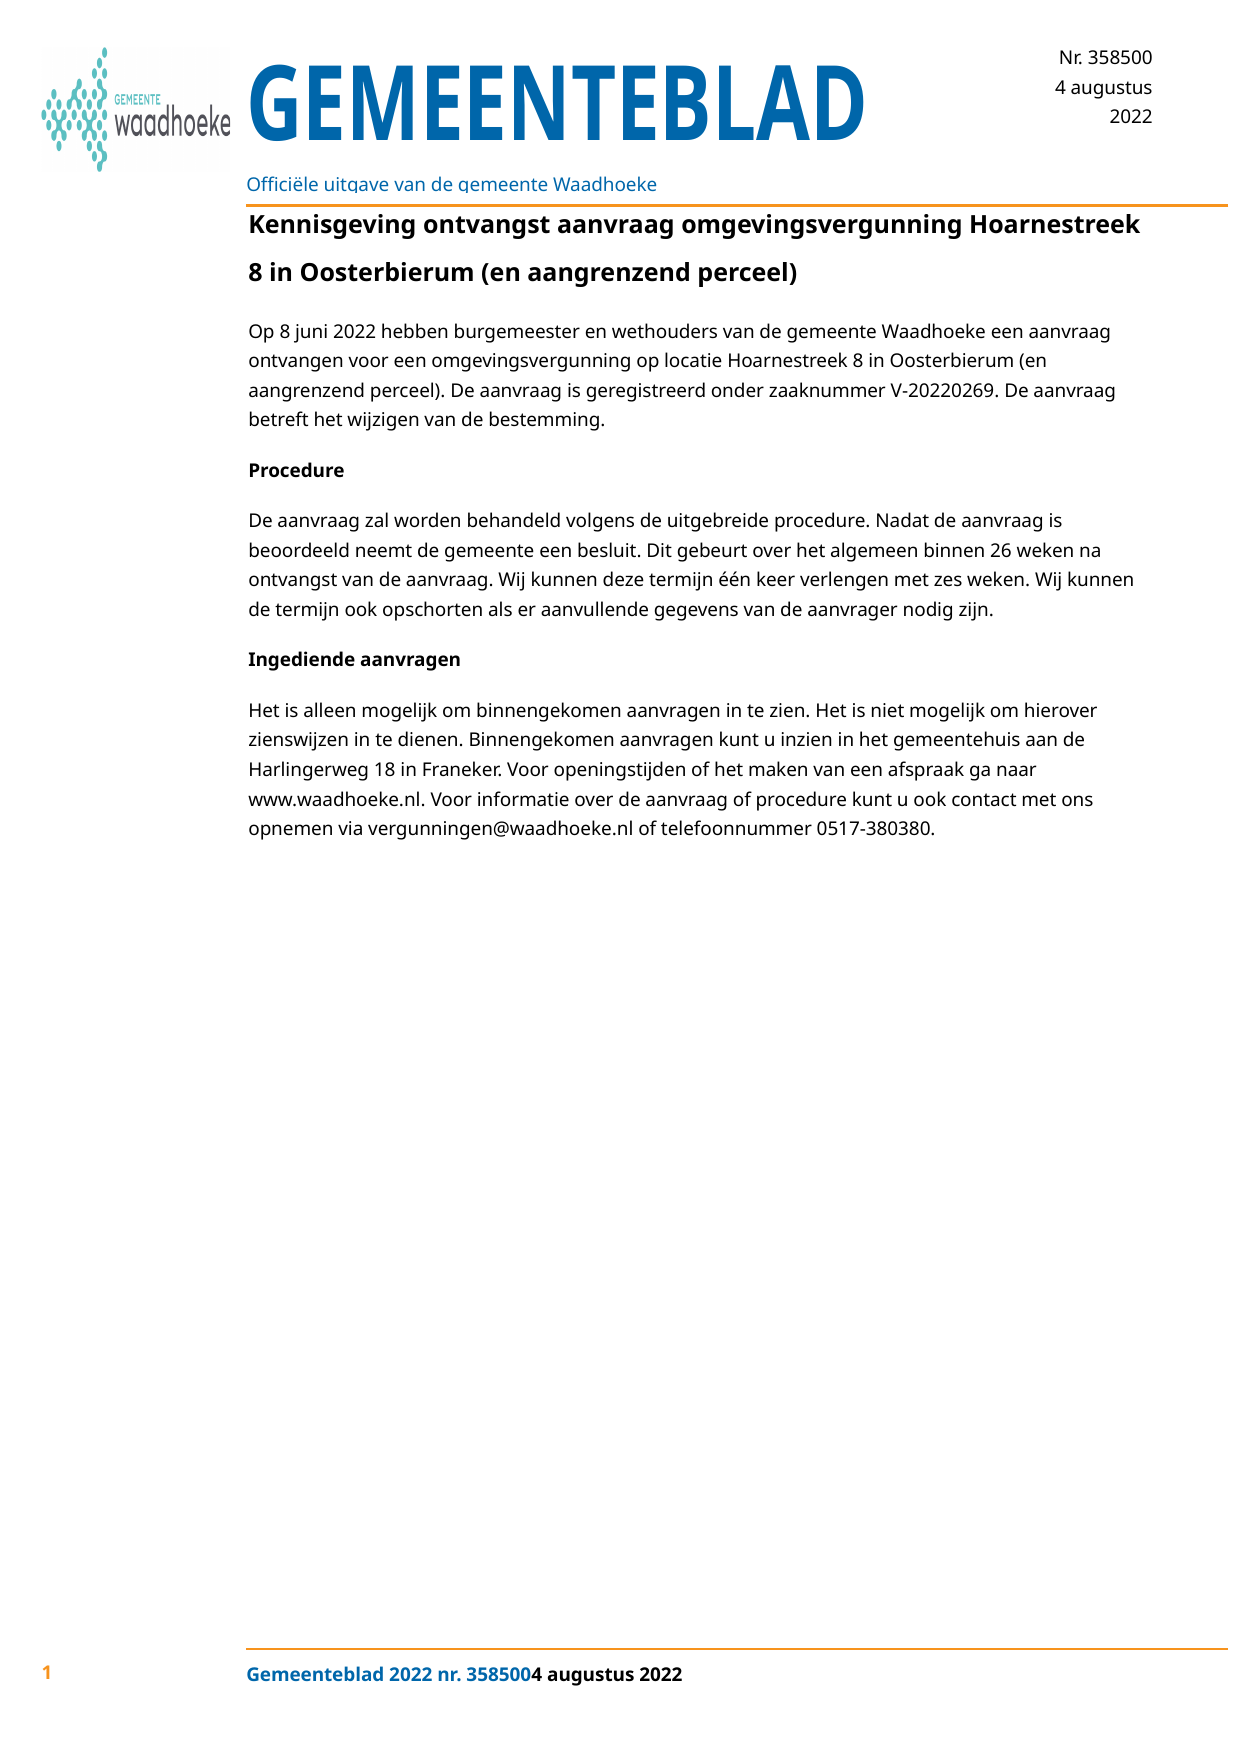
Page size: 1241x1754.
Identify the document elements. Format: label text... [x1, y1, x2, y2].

text Procedure [248, 457, 1152, 483]
text Op 8 juni 2022 hebben burgemeester en wethouders van de gemeente Waadhoeke een aanvraag ontvangen voor een omgevingsvergunning op locatie Hoarnestreek 8 in Oosterbierum (en aangrenzend perceel). De aanvraag is geregistreerd onder zaaknummer V-20220269. De aanvraag betreft het wijzigen van de bestemming. [248, 318, 1152, 432]
text Ingediende aanvragen [248, 647, 1152, 672]
text Kennisgeving ontvangst aanvraag omgevingsvergunning Hoarnestreek 8 in Oosterbierum (en aangrenzend perceel) [248, 207, 1152, 288]
picture [41, 47, 231, 172]
text De aanvraag zal worden behandeld volgens de uitgebreide procedure. Nadat de aanvraag is beoordeeld neemt de gemeente een besluit. Dit gebeurt over het algemeen binnen 26 weken na ontvangst van de aanvraag. Wij kunnen deze termijn één keer verlengen met zes weken. Wij kunnen de termijn ook opschorten als er aanvullende gegevens van de aanvrager nodig zijn. [248, 507, 1152, 622]
text Het is alleen mogelijk om binnengekomen aanvragen in te zien. Het is niet mogelijk om hierover zienswijzen in te dienen. Binnengekomen aanvragen kunt u inzien in het gemeentehuis aan de Harlingerweg 18 in Franeker. Voor openingstijden of het maken van een afspraak ga naar www.waadhoeke.nl. Voor informatie over de aanvraag of procedure kunt u ook contact met ons opnemen via vergunningen@waadhoeke.nl of telefoonnummer 0517-380380. [248, 697, 1152, 841]
